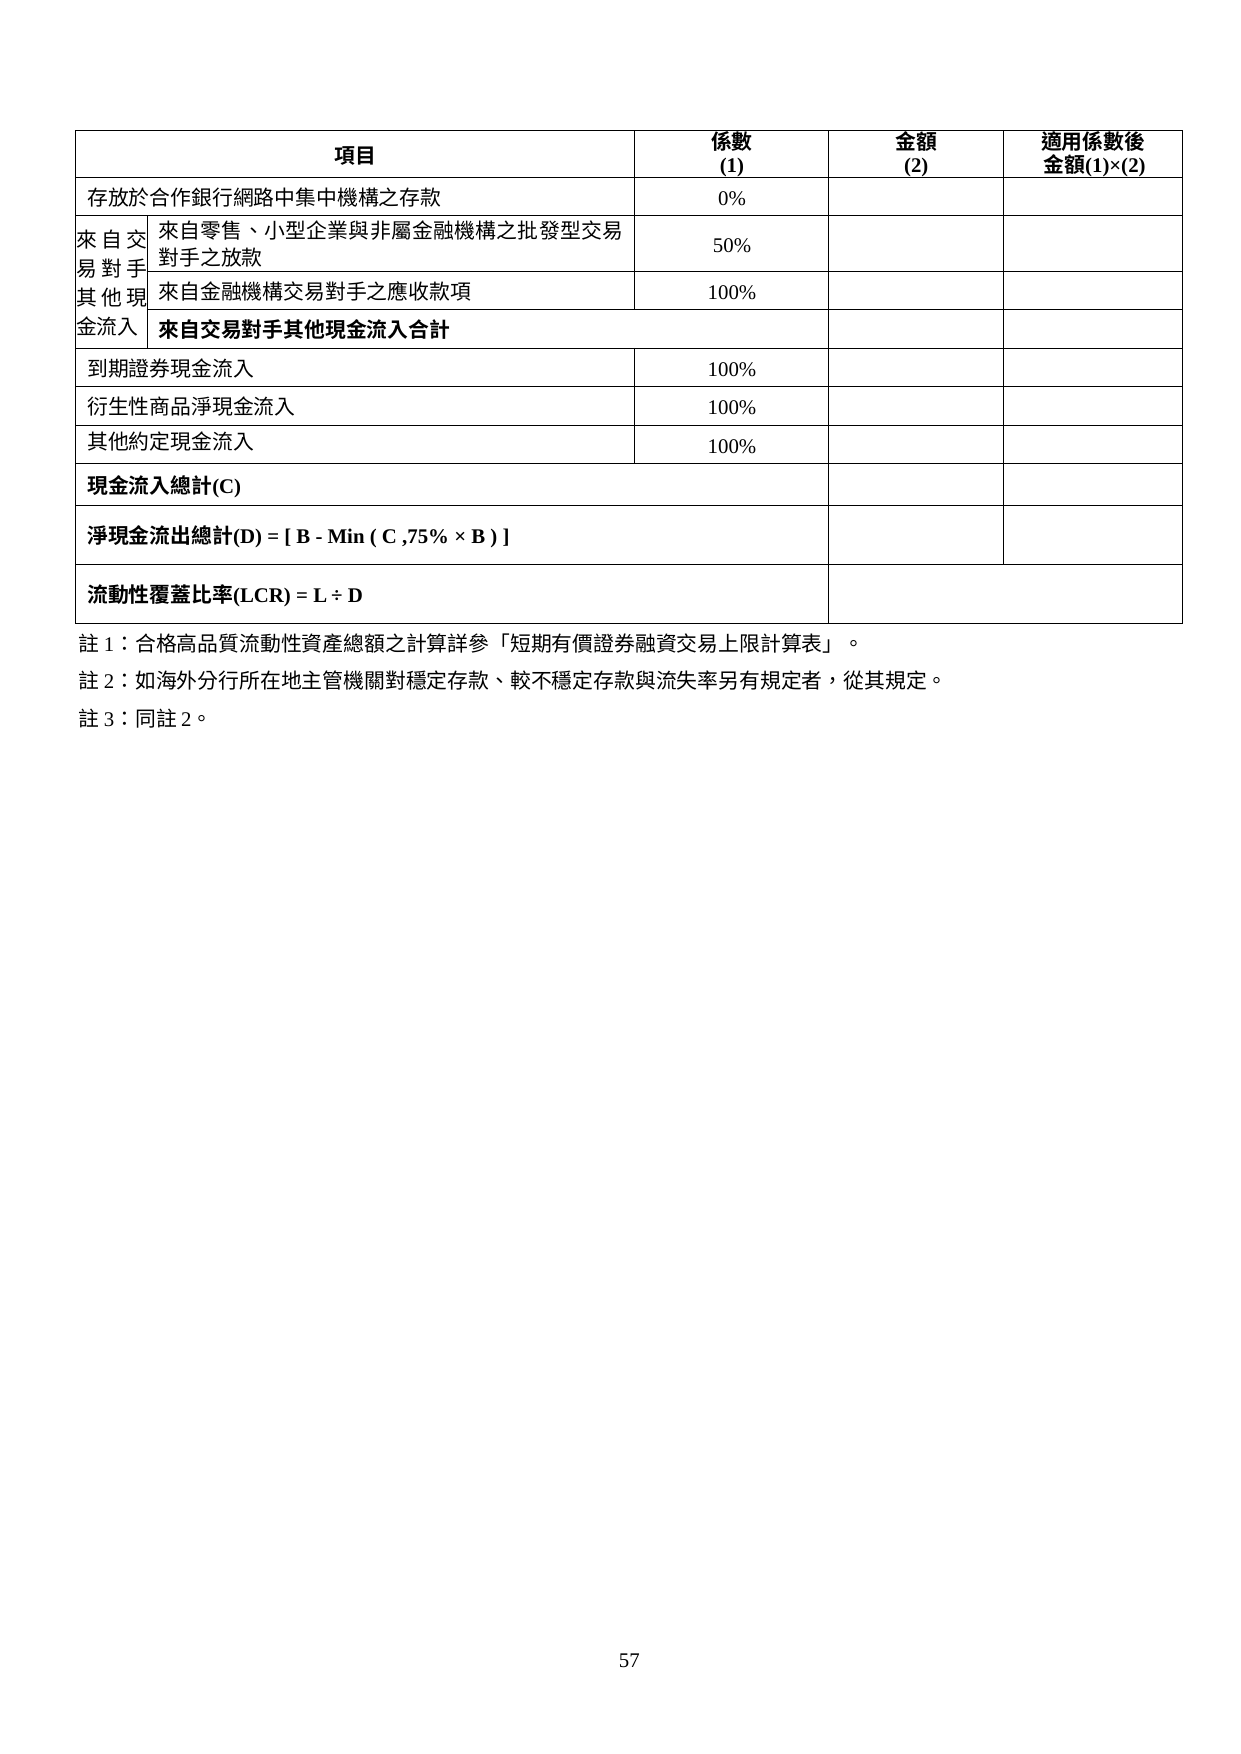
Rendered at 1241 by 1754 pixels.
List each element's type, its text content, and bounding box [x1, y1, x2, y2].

table_cell 淨現金流出總計(D) = [ B - Min ( C ,75% × B ) ] [76, 506, 828, 563]
table_cell [1004, 216, 1182, 271]
table_cell 來自金融機構交易對手之應收款項 [148, 272, 634, 309]
table_header 項目 [76, 131, 634, 177]
table_cell [829, 464, 1003, 504]
table_cell [829, 216, 1003, 271]
text 註3：同註2。 [79, 699, 1169, 736]
text 註2：如海外分行所在地主管機關對穩定存款、較不穩定存款與流失率另有規定者，從其規定。 [79, 661, 1169, 699]
text 註1：合格高品質流動性資產總額之計算詳參「短期有價證券融資交易上限計算表」。 [79, 624, 1169, 661]
table_cell 0% [635, 178, 828, 215]
table_cell 100% [635, 426, 828, 463]
table_cell 來自零售、小型企業與非屬金融機構之批發型交易對手之放款 [148, 216, 634, 271]
table_cell 100% [635, 387, 828, 425]
table_cell [829, 426, 1003, 463]
table_cell [1004, 272, 1182, 309]
table_cell [1004, 464, 1182, 504]
table_cell [829, 178, 1003, 215]
table_cell [1004, 349, 1182, 386]
table_cell 來自交易對手其他現金流入 [76, 216, 147, 348]
table_cell 來自交易對手其他現金流入合計 [148, 310, 828, 348]
table_cell [829, 310, 1003, 348]
table_cell [829, 272, 1003, 309]
table_cell [1004, 387, 1182, 425]
table_header 係數 (1) [635, 131, 828, 177]
table_header 金額 (2) [829, 131, 1003, 177]
table_cell [829, 349, 1003, 386]
table_cell [1004, 426, 1182, 463]
table_cell 流動性覆蓋比率(LCR) = L ÷ D [76, 565, 828, 623]
table_cell 存放於合作銀行網路中集中機構之存款 [76, 178, 634, 215]
table_cell [1004, 310, 1182, 348]
table_cell 衍生性商品淨現金流入 [76, 387, 634, 425]
table_cell [1004, 506, 1182, 563]
table_cell 50% [635, 216, 828, 271]
table_cell [1004, 178, 1182, 215]
table_header 適用係數後 金額(1)×(2) [1004, 131, 1182, 177]
table_cell 現金流入總計(C) [76, 464, 828, 504]
table_cell 其他約定現金流入 [76, 426, 634, 463]
table_cell 到期證券現金流入 [76, 349, 634, 386]
table_cell 100% [635, 349, 828, 386]
table_cell [829, 387, 1003, 425]
table_cell [829, 506, 1003, 563]
table_cell 100% [635, 272, 828, 309]
table_cell [829, 565, 1182, 623]
